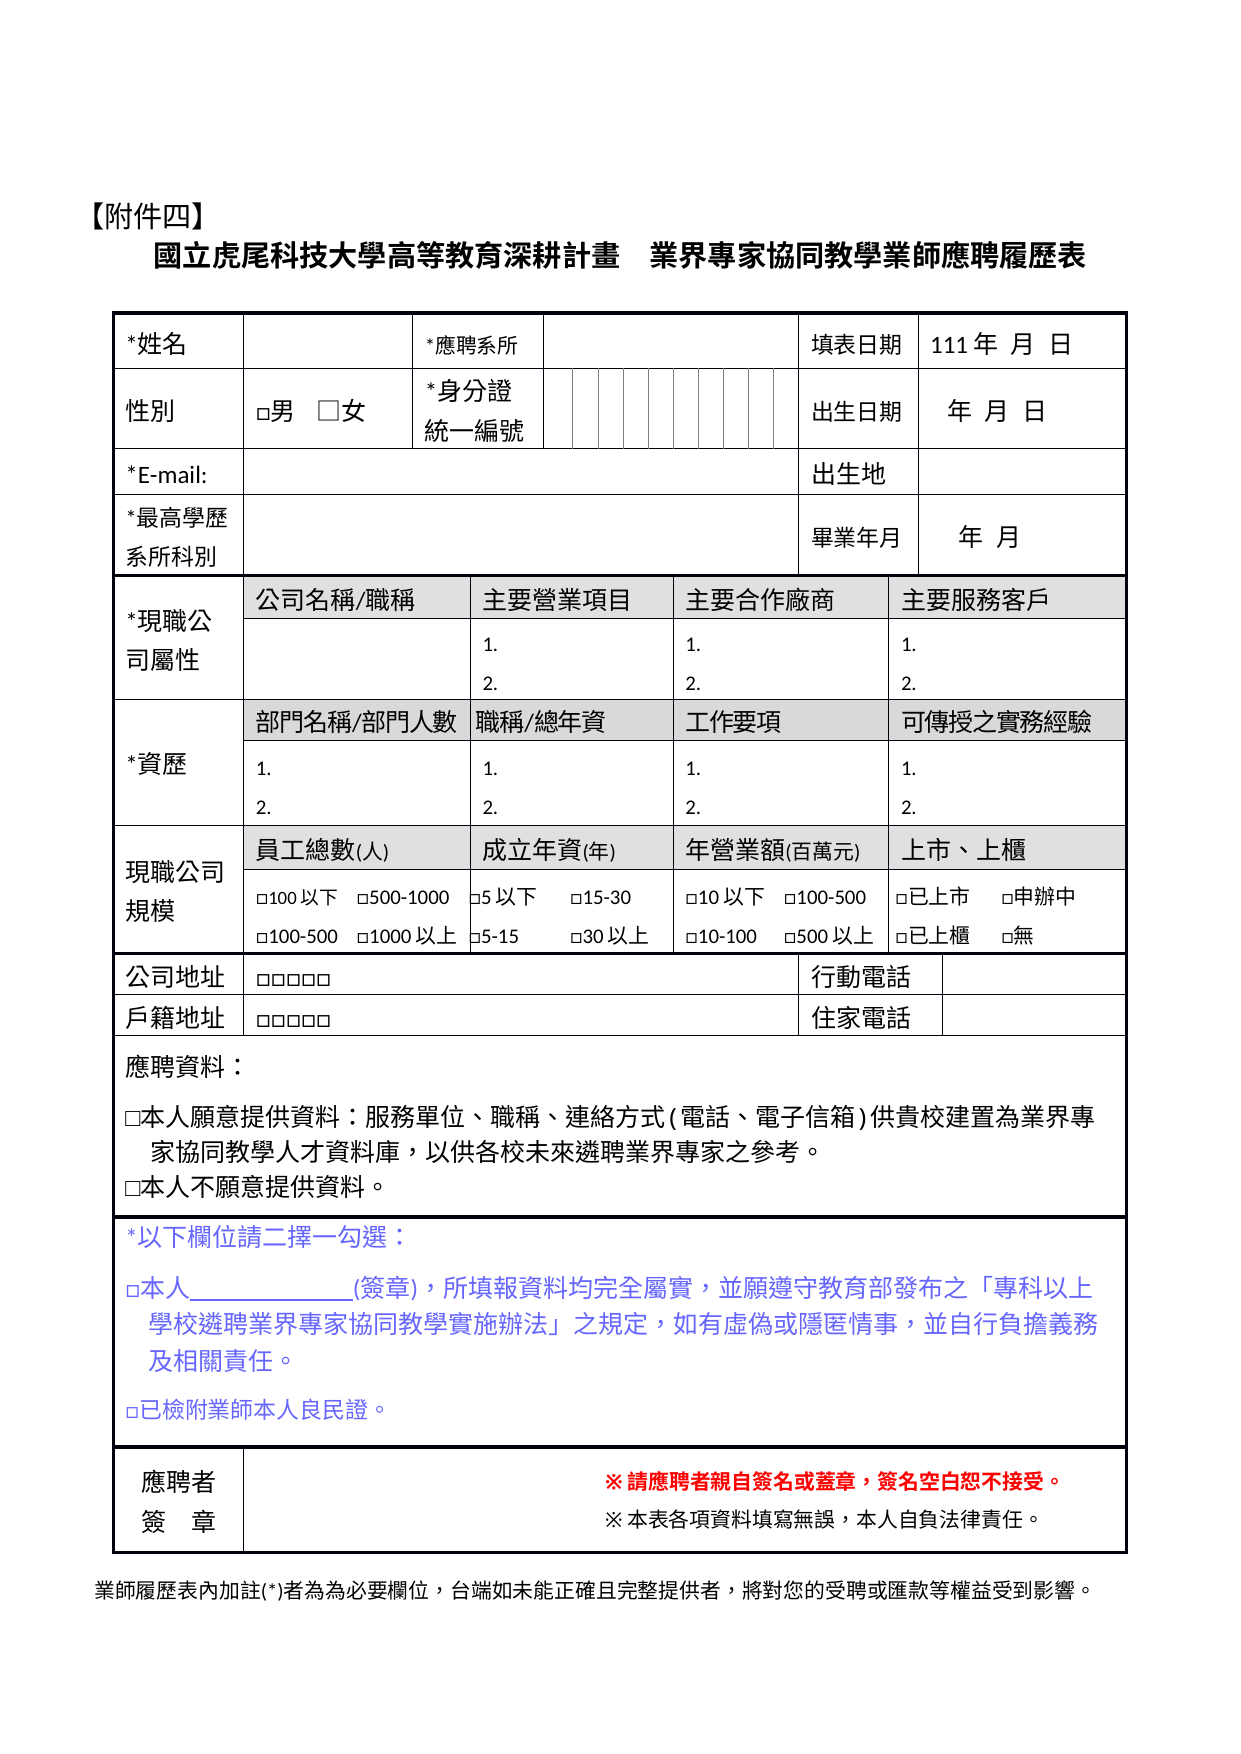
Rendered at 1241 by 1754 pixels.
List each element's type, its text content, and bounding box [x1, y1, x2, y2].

table_cell □100以下 □100-500 [244, 870, 357, 952]
table_cell 出生日期 [799, 369, 918, 448]
table_cell [724, 369, 748, 448]
table_cell 員工總數(人) [244, 826, 470, 869]
table_header *姓名 [115, 315, 243, 368]
table_cell □100-500 □500以上 [783, 870, 888, 952]
table_cell 成立年資(年) [471, 826, 673, 869]
table_cell 部門名稱/部門人數 [244, 700, 470, 740]
table_cell 應聘資料： □本人願意提供資料：服務單位、職稱、連絡方式(電話、電子信箱)供貴校建置為業界專家協同教學人才資料庫，以供各校未來遴聘業界專家之參考。 □本人不願意提供資料。 [115, 1036, 1125, 1215]
table_cell [674, 369, 698, 448]
table_cell 畢業年月 [799, 495, 918, 574]
table_cell 上市、上櫃 [889, 826, 1125, 869]
table_cell □5以下 □5-15 [471, 870, 558, 952]
table_cell 職稱/總年資 [471, 700, 673, 740]
table_cell 主要營業項目 [471, 577, 673, 618]
table_cell □申辦中 □無 [989, 870, 1125, 952]
text 【附件四】 [75, 194, 1165, 236]
table_cell □15-30 □30以上 [558, 870, 673, 952]
table_cell [774, 369, 798, 448]
text 國立虎尾科技大學高等教育深耕計畫 業界專家協同教學業師應聘履歷表 [75, 236, 1165, 274]
table_cell [244, 495, 798, 574]
table_cell 公司名稱/職稱 [244, 577, 470, 618]
table_cell 1. 2. [889, 619, 1125, 699]
table_cell [943, 995, 1125, 1035]
table_cell 年 月 日 [919, 369, 1125, 448]
table_cell [749, 369, 773, 448]
table_cell *現職公司屬性 [115, 577, 243, 699]
table_cell 主要服務客戶 [889, 577, 1125, 618]
table_header *應聘系所 [413, 315, 543, 368]
table_cell [244, 449, 798, 493]
table_cell ※ 請應聘者親自簽名或蓋章，簽名空白恕不接受。 ※ 本表各項資料填寫無誤，本人自負法律責任。 [593, 1449, 1125, 1551]
table_cell *資歷 [115, 700, 243, 825]
table_cell 1. 2. [471, 741, 673, 825]
table_cell 現職公司規模 [115, 826, 243, 952]
table_cell 1. 2. [471, 619, 673, 699]
table_cell [244, 619, 470, 699]
table_cell □10以下 □10-100 [674, 870, 783, 952]
table_cell 1. 2. [674, 741, 888, 825]
table_cell [624, 369, 648, 448]
table_cell 可傳授之實務經驗 [889, 700, 1125, 740]
table_cell □500-1000 □1000以上 [357, 870, 470, 952]
table_cell 住家電話 [799, 995, 942, 1035]
table_cell [544, 369, 572, 448]
table_cell [943, 955, 1125, 994]
text 業師履歷表內加註(*)者為為必要欄位，台端如未能正確且完整提供者，將對您的受聘或匯款等權益受到影響。 [75, 1567, 1165, 1606]
table_header [244, 315, 412, 368]
table_cell 應聘者 簽 章 [115, 1449, 243, 1551]
table_cell 1. 2. [889, 741, 1125, 825]
table_cell 出生地 [799, 449, 918, 493]
table_cell 年 月 [919, 495, 1125, 574]
table_cell 性別 [115, 369, 243, 448]
table_cell 戶籍地址 [115, 995, 243, 1035]
table_cell [244, 1449, 593, 1551]
table_cell 公司地址 [115, 955, 243, 994]
table_cell □□□□□ [244, 955, 798, 994]
table_cell 1. 2. [244, 741, 470, 825]
table_cell □□□□□ [244, 995, 798, 1035]
table_cell *以下欄位請二擇一勾選： □本人 (簽章)，所填報資料均完全屬實，並願遵守教育部發布之「專科以上學校遴聘業界專家協同教學實施辦法」之規定，如有虛偽或隱匿情事，並自行負擔義務及相關責任。 □已檢附業師本人良民證。 [115, 1219, 1125, 1445]
table_cell □已上市 □已上櫃 [889, 870, 989, 952]
table_cell [599, 369, 623, 448]
table_cell 主要合作廠商 [674, 577, 888, 618]
table_header 填表日期 [799, 315, 918, 368]
table_header [544, 315, 798, 368]
table_cell □男 □女 [244, 369, 412, 448]
table_cell 年營業額(百萬元) [674, 826, 888, 869]
table_cell 行動電話 [799, 955, 942, 994]
table_cell [919, 449, 1125, 493]
table_cell *最高學歷 系所科別 [115, 495, 243, 574]
table_cell [573, 369, 598, 448]
table_cell 工作要項 [674, 700, 888, 740]
table_cell *身分證 統一編號 [413, 369, 543, 448]
table_cell [649, 369, 673, 448]
table_cell *E-mail: [115, 449, 243, 493]
table_cell 1. 2. [674, 619, 888, 699]
table_cell [699, 369, 723, 448]
table_header 111年 月 日 [919, 315, 1125, 368]
